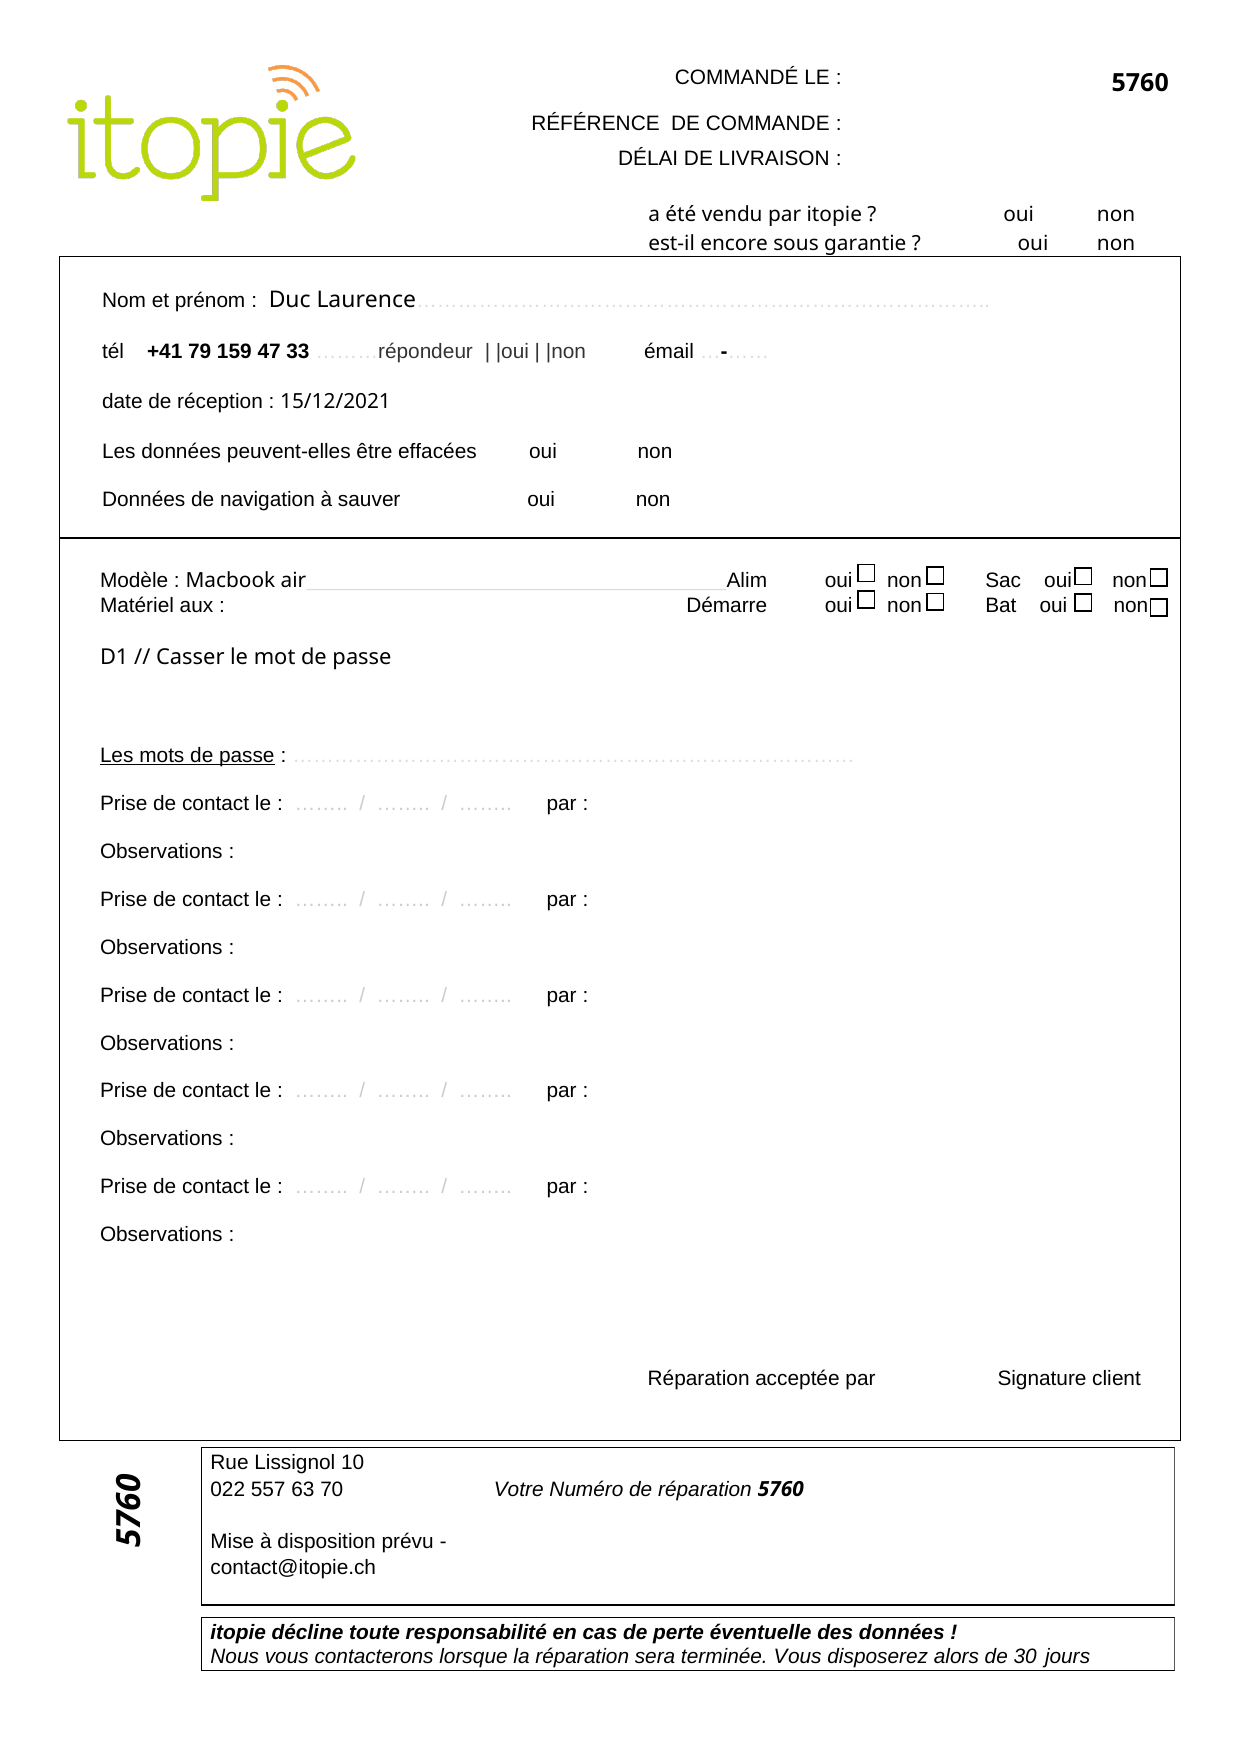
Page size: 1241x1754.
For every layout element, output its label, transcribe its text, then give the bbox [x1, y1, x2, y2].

text Observations : [60, 1219, 1180, 1246]
text Matériel aux : Démarre oui non Bat oui non [60, 590, 1180, 617]
text Modèle : Macbook air Alim oui non Sac oui non [879, 562, 925, 590]
table_cell RÉFÉRENCE DE COMMANDE : [490, 105, 847, 140]
text Modèle : Macbook air Alim oui non Sac oui non [948, 562, 1180, 590]
table_cell [847, 105, 1180, 140]
text Réparation acceptée par Signature client [60, 1363, 1180, 1390]
table_cell [847, 140, 1180, 175]
table_header Rue Lissignol 10 022 557 63 70 Votre Numéro de réparation 5760 Mise à disposition prévu - contact@itopie.ch [195, 1441, 1180, 1611]
text Prise de contact le : …….. / …….. / …….. par : [60, 883, 1180, 911]
table_header COMMANDÉ LE : [490, 59, 847, 104]
picture [67, 65, 356, 201]
text Les données peuvent-elles être effacées oui non [60, 436, 1180, 463]
table_cell itopie décline toute responsabilité en cas de perte éventuelle des données ! Nous vous contacterons lorsque la réparation sera terminée. Vous disposerez alors de 30 jours [195, 1611, 1180, 1677]
text Données de navigation à sauver oui non [60, 484, 1180, 511]
table_header 5760 [847, 59, 1180, 104]
text D1 // Casser le mot de passe [60, 638, 1180, 671]
text date de réception : 15/12/2021 [60, 383, 1180, 415]
text Prise de contact le : …….. / …….. / …….. par : [60, 979, 1180, 1006]
text Prise de contact le : …….. / …….. / …….. par : [60, 788, 1180, 815]
text est-il encore sous garantie ? oui non [59, 228, 1181, 256]
text Les mots de passe : ……………………………………………………………………… [60, 740, 1180, 767]
text Observations : [60, 1027, 1180, 1054]
text Modèle : Macbook air Alim oui non Sac oui non [60, 562, 856, 590]
text Observations : [60, 1123, 1180, 1150]
text Prise de contact le : …….. / …….. / …….. par : [60, 1171, 1180, 1198]
text Prise de contact le : …….. / …….. / …….. par : [60, 1075, 1180, 1102]
text Observations : [60, 931, 1180, 958]
text a été vendu par itopie ? oui non [59, 199, 1181, 228]
text Observations : [60, 836, 1180, 863]
text Nom et prénom : Duc Laurence……………………………………………………………………….. [60, 280, 1180, 314]
text tél +41 79 159 47 33 ………répondeur | |oui | |non émail …-…… [60, 335, 1180, 362]
table_cell DÉLAI DE LIVRAISON : [490, 140, 847, 175]
table_header 5760 [59, 1441, 195, 1677]
